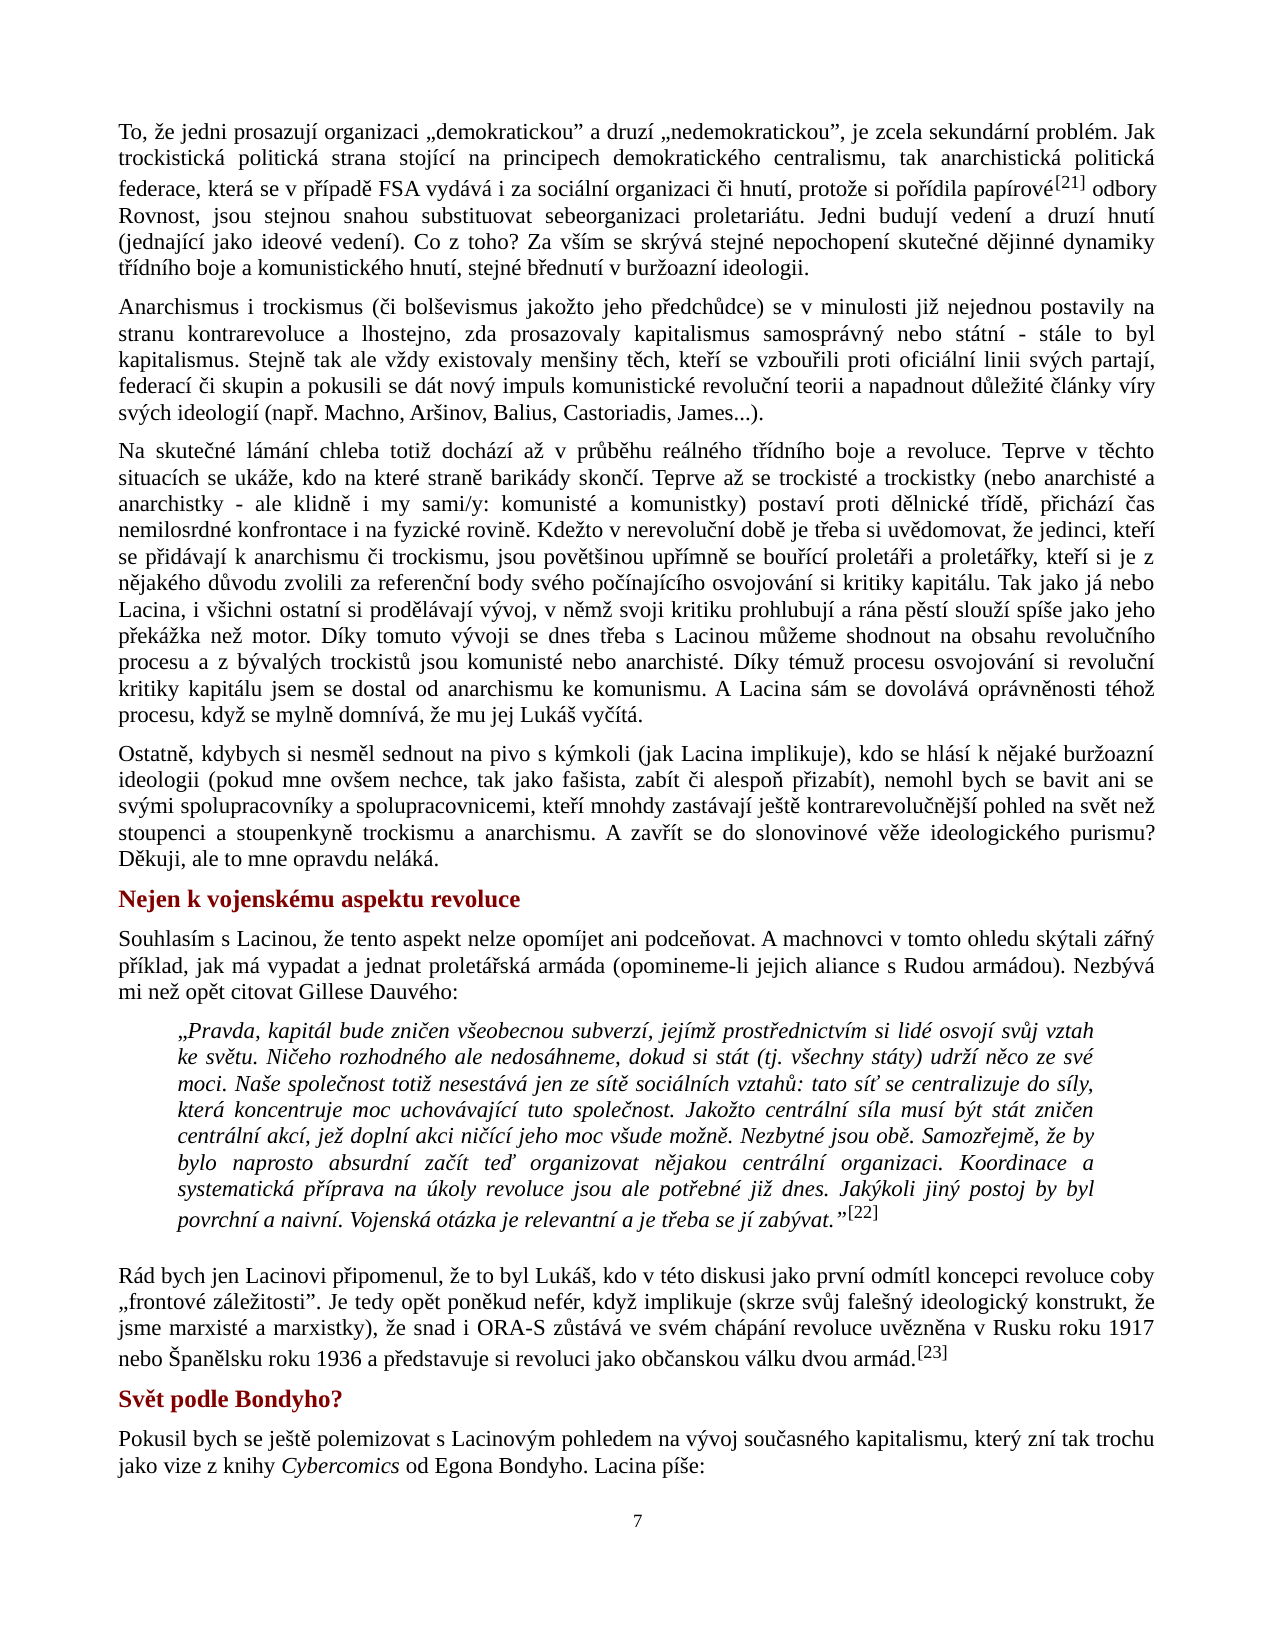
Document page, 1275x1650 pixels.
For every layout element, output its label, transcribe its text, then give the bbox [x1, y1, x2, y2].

text Anarchismus i trockismus (či bolševismus jakožto jeho předchůdce) se v minulosti již nejednou postavily na stranu kontrarevoluce a lhostejno, zda prosazovaly kapitalismus samosprávný nebo státní - stále to byl kapitalismus. Stejně tak ale vždy existovaly menšiny těch, kteří se vzbouřili proti oficiální linii svých partají, federací či skupin a pokusili se dát nový impuls komunistické revoluční teorii a napadnout důležité články víry svých ideologií (např. Machno, Aršinov, Balius, Castoriadis, James...). [118, 293, 1157, 425]
text Na skutečné lámání chleba totiž dochází až v průběhu reálného třídního boje a revoluce. Teprve v těchto situacích se ukáže, kdo na které straně barikády skončí. Teprve až se trockisté a trockistky (nebo anarchisté a anarchistky - ale klidně i my sami/y: komunisté a komunistky) postaví proti dělnické třídě, přichází čas nemilosrdné konfrontace i na fyzické rovině. Kdežto v nerevoluční době je třeba si uvědomovat, že jedinci, kteří se přidávají k anarchismu či trockismu, jsou povětšinou upřímně se bouřící proletáři a proletářky, kteří si je z nějakého důvodu zvolili za referenční body svého počínajícího osvojování si kritiky kapitálu. Tak jako já nebo Lacina, i všichni ostatní si prodělávají vývoj, v němž svoji kritiku prohlubují a rána pěstí slouží spíše jako jeho překážka než motor. Díky tomuto vývoji se dnes třeba s Lacinou můžeme shodnout na obsahu revolučního procesu a z bývalých trockistů jsou komunisté nebo anarchisté. Díky témuž procesu osvojování si revoluční kritiky kapitálu jsem se dostal od anarchismu ke komunismu. A Lacina sám se dovolává oprávněnosti téhož procesu, když se mylně domnívá, že mu jej Lukáš vyčítá. [118, 437, 1157, 727]
text Souhlasím s Lacinou, že tento aspekt nelze opomíjet ani podceňovat. A machnovci v tomto ohledu skýtali zářný příklad, jak má vypadat a jednat proletářská armáda (opomineme-li jejich aliance s Rudou armádou). Nezbývá mi než opět citovat Gillese Dauvého: [118, 925, 1157, 1004]
text Pokusil bych se ještě polemizovat s Lacinovým pohledem na vývoj současného kapitalismu, který zní tak trochu jako vize z knihy Cybercomics od Egona Bondyho. Lacina píše: [118, 1425, 1157, 1478]
text Nejen k vojenskému aspektu revoluce [118, 884, 1157, 913]
text Svět podle Bondyho? [118, 1384, 1157, 1413]
text Ostatně, kdybych si nesměl sednout na pivo s kýmkoli (jak Lacina implikuje), kdo se hlásí k nějaké buržoazní ideologii (pokud mne ovšem nechce, tak jako fašista, zabít či alespoň přizabít), nemohl bych se bavit ani se svými spolupracovníky a spolupracovnicemi, kteří mnohdy zastávají ještě kontrarevolučnější pohled na svět než stoupenci a stoupenkyně trockismu a anarchismu. A zavřít se do slonovinové věže ideologického purismu? Děkuji, ale to mne opravdu neláká. [118, 740, 1157, 872]
text To, že jedni prosazují organizaci „demokratickou” a druzí „nedemokratickou”, je zcela sekundární problém. Jak trockistická politická strana stojící na principech demokratického centralismu, tak anarchistická politická federace, která se v případě FSA vydává i za sociální organizaci či hnutí, protože si pořídila papírové[21] odbory Rovnost, jsou stejnou snahou substituovat sebeorganizaci proletariátu. Jedni budují vedení a druzí hnutí (jednající jako ideové vedení). Co z toho? Za vším se skrývá stejné nepochopení skutečné dějinné dynamiky třídního boje a komunistického hnutí, stejné břednutí v buržoazní ideologii. [118, 118, 1157, 281]
text Rád bych jen Lacinovi připomenul, že to byl Lukáš, kdo v této diskusi jako první odmítl koncepci revoluce coby „frontové záležitosti”. Je tedy opět poněkud nefér, když implikuje (skrze svůj falešný ideologický konstrukt, že jsme marxisté a marxistky), že snad i ORA-S zůstává ve svém chápání revoluce uvězněna v Rusku roku 1917 nebo Španělsku roku 1936 a představuje si revoluci jako občanskou válku dvou armád.[23] [118, 1262, 1157, 1372]
text „Pravda, kapitál bude zničen všeobecnou subverzí, jejímž prostřednictvím si lidé osvojí svůj vztah ke světu. Ničeho rozhodného ale nedosáhneme, dokud si stát (tj. všechny státy) udrží něco ze své moci. Naše společnost totiž nesestává jen ze sítě sociálních vztahů: tato síť se centralizuje do síly, která koncentruje moc uchovávající tuto společnost. Jakožto centrální síla musí být stát zničen centrální akcí, jež doplní akci ničící jeho moc všude možně. Nezbytné jsou obě. Samozřejmě, že by bylo naprosto absurdní začít teď organizovat nějakou centrální organizaci. Koordinace a systematická příprava na úkoly revoluce jsou ale potřebné již dnes. Jakýkoli jiný postoj by byl povrchní a naivní. Vojenská otázka je relevantní a je třeba se jí zabývat.”[22] [177, 1017, 1098, 1232]
